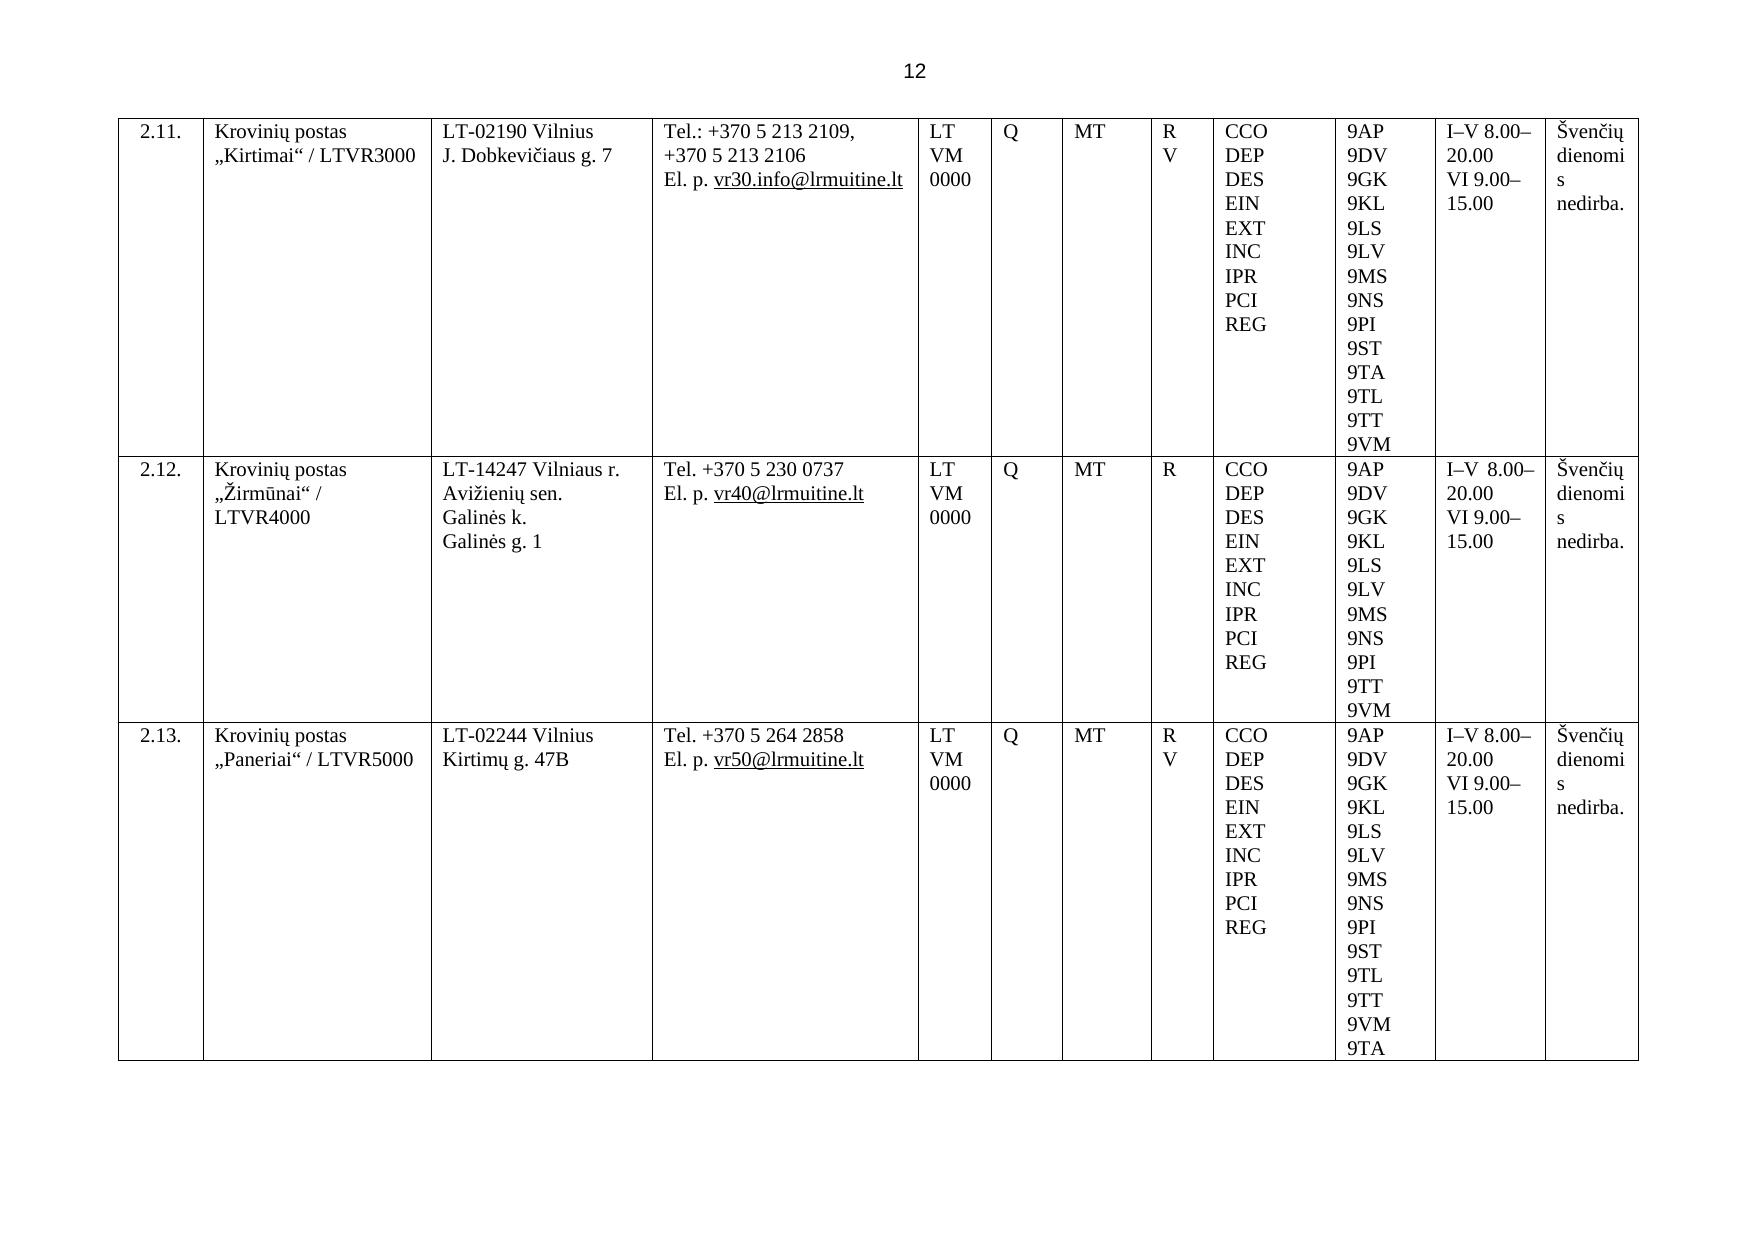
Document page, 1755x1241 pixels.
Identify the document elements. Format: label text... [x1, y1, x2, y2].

table_cell R V [1152, 119, 1213, 456]
table_cell Švenčių dienomis nedirba. [1546, 119, 1638, 456]
table_cell I–V 8.00–20.00 VI 9.00–15.00 [1436, 723, 1545, 1060]
table_cell Tel. +370 5 264 2858 El. p. vr50@lrmuitine.lt [653, 723, 918, 1060]
table_cell Krovinių postas „Paneriai“ / LTVR5000 [204, 723, 431, 1060]
table_cell Q [992, 723, 1062, 1060]
table_cell 2.11. [119, 119, 203, 456]
table_cell MT [1063, 723, 1151, 1060]
table_cell 9AP 9DV 9GK 9KL 9LS 9LV 9MS 9NS 9PI 9TT 9VM [1336, 457, 1435, 722]
table_cell LT-02244 Vilnius Kirtimų g. 47B [432, 723, 652, 1060]
table_cell R [1152, 457, 1213, 722]
table_cell 9AP 9DV 9GK 9KL 9LS 9LV 9MS 9NS 9PI 9ST 9TL 9TT 9VM 9TA [1336, 723, 1435, 1060]
table_cell Tel.: +370 5 213 2109, +370 5 213 2106 El. p. vr30.info@lrmuitine.lt [653, 119, 918, 456]
table_cell Tel. +370 5 230 0737 El. p. vr40@lrmuitine.lt [653, 457, 918, 722]
table_cell I–V 8.00–20.00 VI 9.00–15.00 [1436, 119, 1545, 456]
table_cell CCO DEP DES EIN EXT INC IPR PCI REG [1214, 723, 1335, 1060]
table_cell Švenčių dienomis nedirba. [1546, 457, 1638, 722]
table_cell Q [992, 119, 1062, 456]
table_cell CCO DEP DES EIN EXT INC IPR PCI REG [1214, 457, 1335, 722]
table_cell Švenčių dienomis nedirba. [1546, 723, 1638, 1060]
table_cell MT [1063, 457, 1151, 722]
table_cell I–V 8.00–20.00 VI 9.00–15.00 [1436, 457, 1545, 722]
table_cell 2.13. [119, 723, 203, 1060]
table_cell Q [992, 457, 1062, 722]
table_cell LT VM 0000 [919, 457, 991, 722]
table_cell LT-14247 Vilniaus r. Avižienių sen. Galinės k. Galinės g. 1 [432, 457, 652, 722]
table_cell LT VM 0000 [919, 119, 991, 456]
table_cell MT [1063, 119, 1151, 456]
table_cell 9AP 9DV 9GK 9KL 9LS 9LV 9MS 9NS 9PI 9ST 9TA 9TL 9TT 9VM [1336, 119, 1435, 456]
table_cell R V [1152, 723, 1213, 1060]
table_cell Krovinių postas „Žirmūnai“ / LTVR4000 [204, 457, 431, 722]
table_cell Krovinių postas „Kirtimai“ / LTVR3000 [204, 119, 431, 456]
table_cell CCO DEP DES EIN EXT INC IPR PCI REG [1214, 119, 1335, 456]
table_cell LT VM 0000 [919, 723, 991, 1060]
table_cell LT-02190 Vilnius J. Dobkevičiaus g. 7 [432, 119, 652, 456]
table_cell 2.12. [119, 457, 203, 722]
